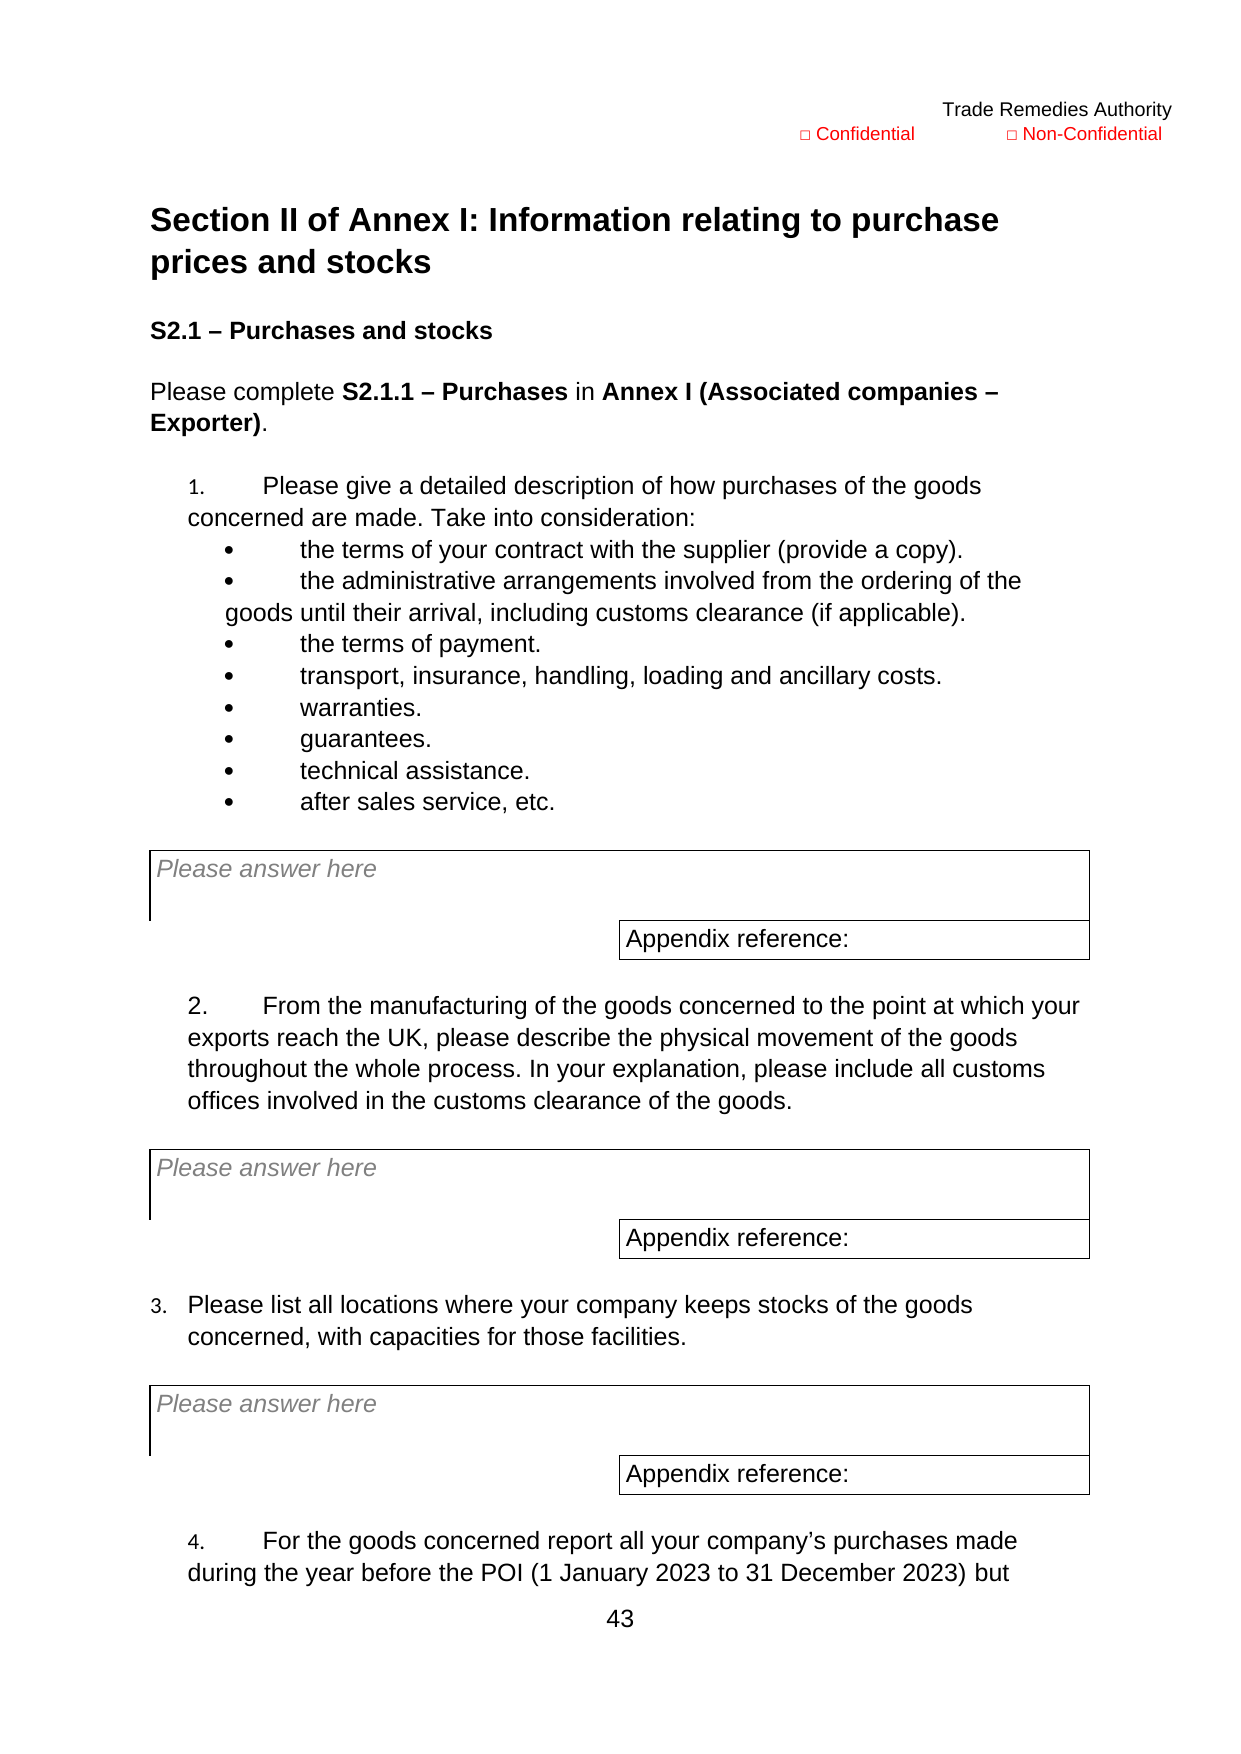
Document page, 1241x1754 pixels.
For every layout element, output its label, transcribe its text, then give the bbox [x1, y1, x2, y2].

table_cell Appendix reference: [620, 1220, 1089, 1258]
table_header Please answer here [151, 1386, 1089, 1455]
table_cell Appendix reference: [620, 1456, 1089, 1494]
table_cell [150, 1456, 619, 1494]
table_cell [150, 921, 619, 959]
table_header Please answer here [151, 1150, 1089, 1219]
list technical assistance. [225, 756, 1090, 784]
text Please complete S2.1.1 – Purchases in Annex I (Associated companies – Exporter). [150, 376, 1090, 437]
list the administrative arrangements involved from the ordering of the goods until their arrival, including customs clearance (if applicable). [225, 566, 1090, 627]
table_header Please answer here [151, 851, 1089, 920]
list From the manufacturing of the goods concerned to the point at which your exports reach the UK, please describe the physical movement of the goods throughout the whole process. In your explanation, please include all customs offices involved in the customs clearance of the goods. [187, 991, 1090, 1115]
list guarantees. [225, 724, 1090, 753]
list transport, insurance, handling, loading and ancillary costs. [225, 661, 1090, 690]
list the terms of payment. [225, 629, 1090, 658]
list For the goods concerned report all your company’s purchases made during the year before the POI (1 January 2023 to 31 December 2023) but exported during the POI. Add this to S2.1.2 – Purchases before POI in the spreadsheet Annex I (Associated companies – Exporter) provided. [187, 1526, 1090, 1587]
list Please list all locations where your company keeps stocks of the goods concerned, with capacities for those facilities. [150, 1290, 1090, 1351]
list after sales service, etc. [225, 787, 1090, 816]
table_cell [150, 1220, 619, 1258]
list warranties. [225, 692, 1090, 721]
list Please give a detailed description of how purchases of the goods concerned are made. Take into consideration: [187, 471, 1090, 532]
table_cell Appendix reference: [620, 921, 1089, 959]
subtitle Section II of Annex I: Information relating to purchase prices and stocks [150, 200, 1090, 281]
list the terms of your contract with the supplier (provide a copy). [225, 535, 1090, 563]
subtitle S2.1 – Purchases and stocks [150, 316, 1090, 345]
